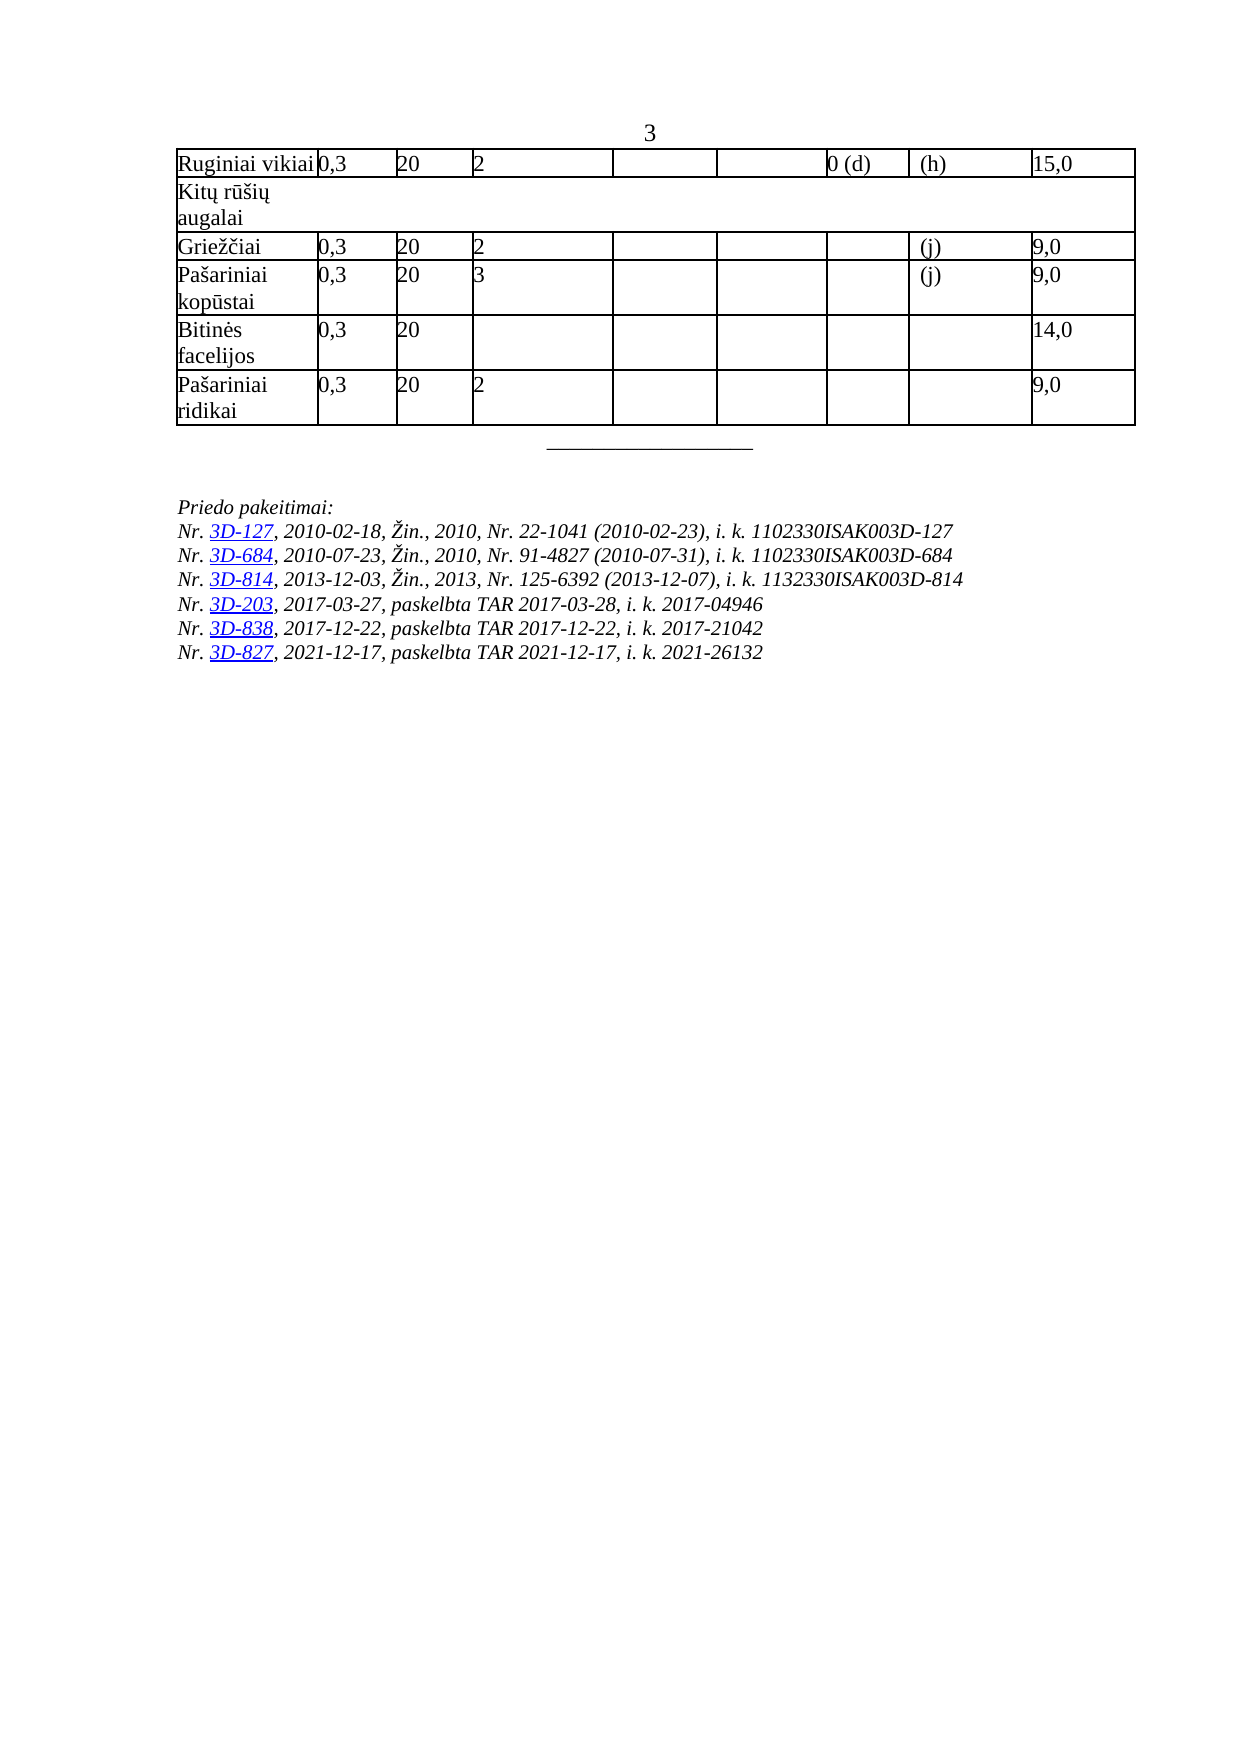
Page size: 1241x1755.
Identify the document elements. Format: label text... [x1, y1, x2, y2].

table_cell 2 [474, 150, 612, 176]
table_cell Griežčiai [178, 233, 317, 259]
table_cell [718, 233, 826, 259]
table_cell 0,3 [319, 233, 396, 259]
table_cell [614, 233, 716, 259]
text Nr. 3D-684, 2010-07-23, Žin., 2010, Nr. 91-4827 (2010-07-31), i. k. 1102330ISAK003D-684 [177, 543, 1122, 567]
table_cell Ruginiai vikiai [178, 150, 317, 176]
text __________________ [177, 426, 1122, 452]
table_cell [318, 178, 397, 231]
table_cell 9,0 [1033, 371, 1134, 424]
table_cell [910, 371, 1031, 424]
table_cell [828, 233, 908, 259]
table_cell Pašariniai kopūstai [178, 261, 317, 314]
table_cell 2 [474, 233, 612, 259]
table_cell (j) [910, 233, 1031, 259]
table_cell 9,0 [1033, 261, 1134, 314]
text Priedo pakeitimai: [177, 495, 1122, 519]
text Nr. 3D-838, 2017-12-22, paskelbta TAR 2017-12-22, i. k. 2017-21042 [177, 616, 1122, 639]
table_cell [397, 178, 473, 231]
table_cell (h) [910, 150, 1031, 176]
table_cell (j) [910, 261, 1031, 314]
table_cell [828, 371, 908, 424]
table_cell [718, 261, 826, 314]
table_cell 0,3 [319, 261, 396, 314]
table_cell 20 [398, 150, 472, 176]
text Nr. 3D-814, 2013-12-03, Žin., 2013, Nr. 125-6392 (2013-12-07), i. k. 1132330ISAK003D-814 [177, 567, 1122, 591]
table_cell 2 [474, 371, 612, 424]
table_cell [828, 316, 908, 369]
table_cell [717, 178, 827, 231]
table_cell [827, 178, 908, 231]
table_cell [614, 316, 716, 369]
table_cell [1032, 178, 1134, 231]
table_cell 20 [398, 233, 472, 259]
table_cell 0,3 [319, 371, 396, 424]
table_cell 20 [398, 261, 472, 314]
table_cell 14,0 [1033, 316, 1134, 369]
table_cell 15,0 [1033, 150, 1134, 176]
table_cell [718, 316, 826, 369]
table_cell Kitų rūšių augalai [178, 178, 318, 231]
text Nr. 3D-127, 2010-02-18, Žin., 2010, Nr. 22-1041 (2010-02-23), i. k. 1102330ISAK003D-127 [177, 519, 1122, 543]
table_cell [718, 150, 826, 176]
table_cell 3 [474, 261, 612, 314]
table_cell 0,3 [319, 150, 396, 176]
table_cell 0 (d) [828, 150, 908, 176]
table_cell Pašariniai ridikai [178, 371, 317, 424]
table_cell [828, 261, 908, 314]
table_cell [909, 178, 1032, 231]
table_cell [614, 371, 716, 424]
text Nr. 3D-827, 2021-12-17, paskelbta TAR 2021-12-17, i. k. 2021-26132 [177, 639, 1122, 664]
table_cell [613, 178, 717, 231]
table_cell [910, 316, 1031, 369]
table_cell [473, 178, 613, 231]
table_cell 20 [398, 371, 472, 424]
table_cell Bitinės facelijos [178, 316, 317, 369]
table_cell [614, 150, 716, 176]
table_cell 0,3 [319, 316, 396, 369]
table_cell [614, 261, 716, 314]
table_cell 20 [398, 316, 472, 369]
table_cell [718, 371, 826, 424]
text Nr. 3D-203, 2017-03-27, paskelbta TAR 2017-03-28, i. k. 2017-04946 [177, 591, 1122, 616]
table_cell [474, 316, 612, 369]
table_cell 9,0 [1033, 233, 1134, 259]
